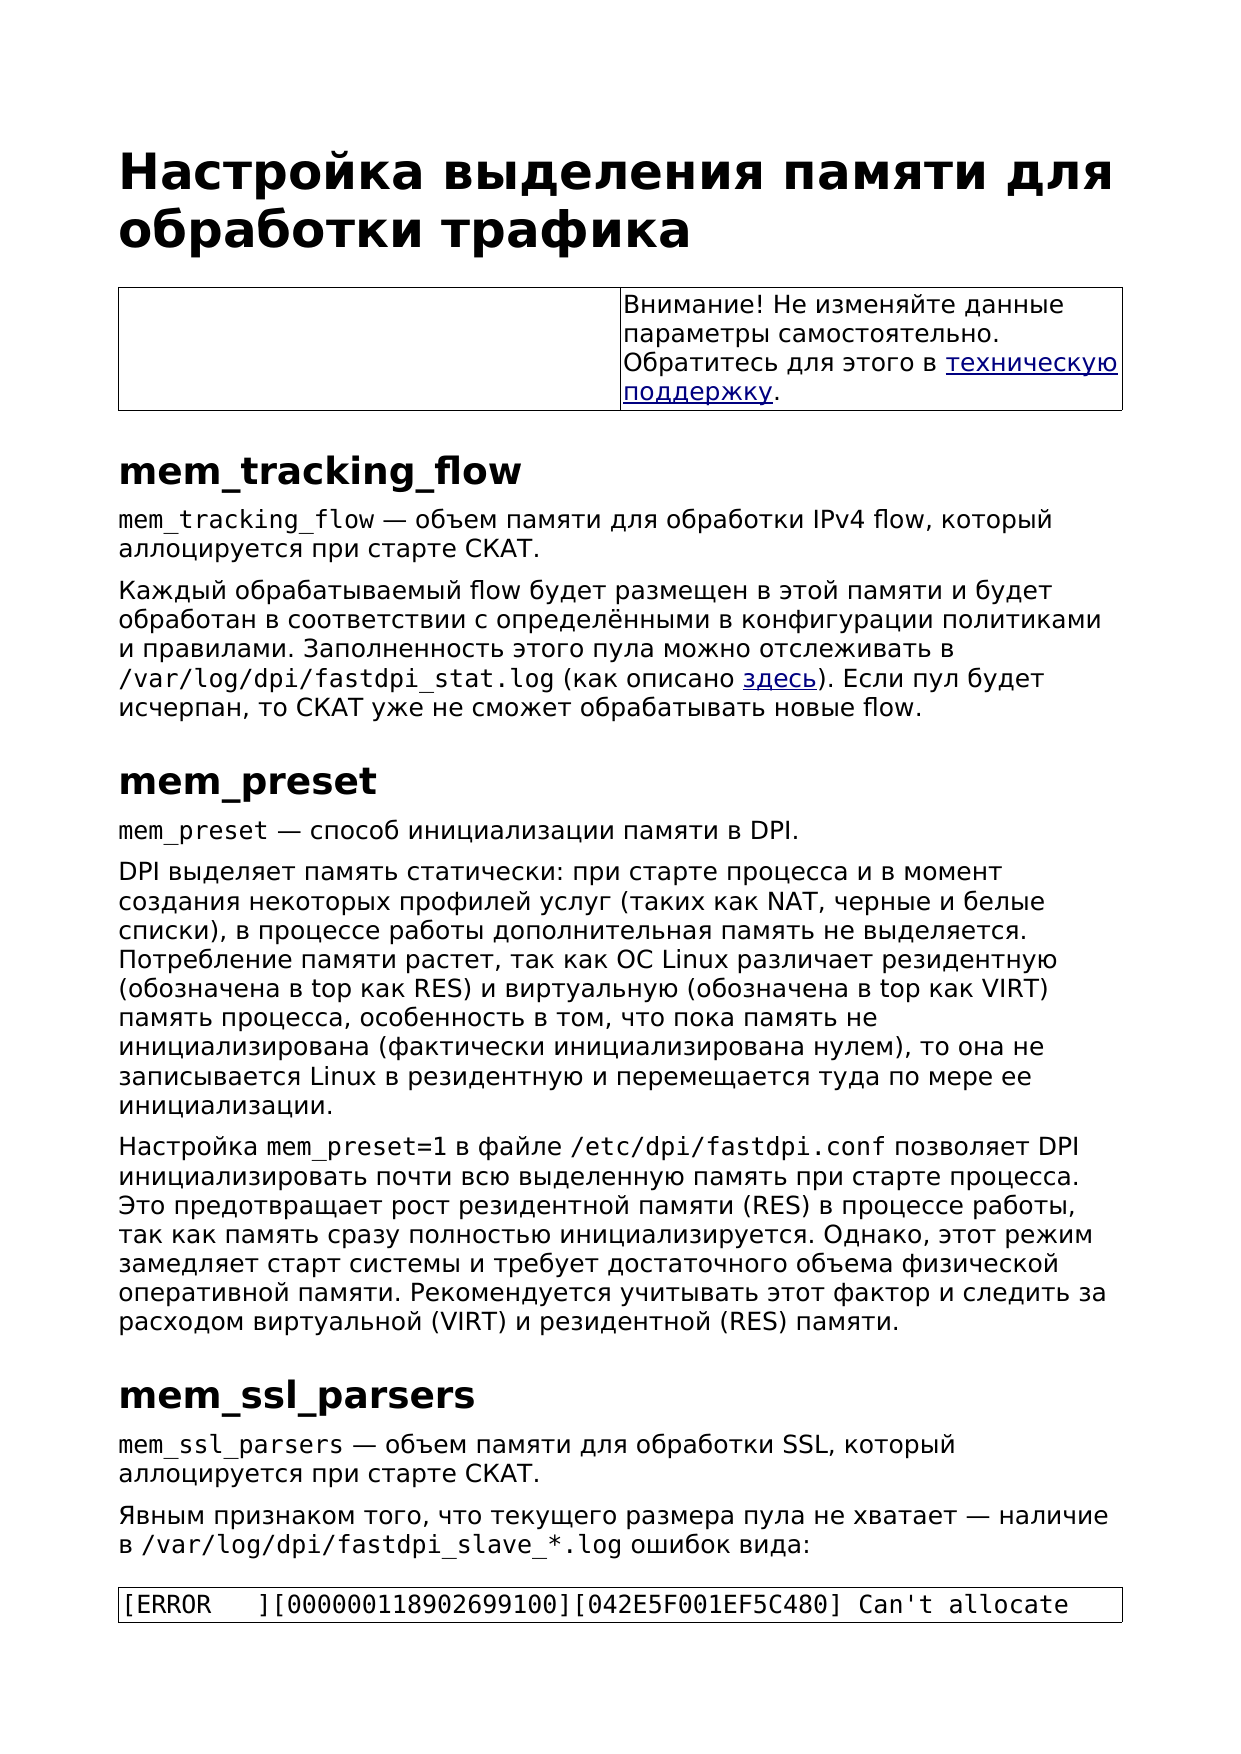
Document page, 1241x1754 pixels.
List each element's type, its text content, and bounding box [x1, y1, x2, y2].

text mem_tracking_flow — объем памяти для обработки IPv4 flow, который аллоцируется при старте СКАТ. [118, 506, 1122, 564]
text Явным признаком того, что текущего размера пула не хватает — наличие в /var/log/dpi/fastdpi_slave_*.log ошибок вида: [118, 1501, 1122, 1559]
text Каждый обрабатываемый flow будет размещен в этой памяти и будет обработан в соответствии с определёнными в конфигурации политиками и правилами. Заполненность этого пула можно отслеживать в /var/log/dpi/fastdpi_stat.log (как описано здесь). Если пул будет исчерпан, то СКАТ уже не сможет обрабатывать новые flow. [118, 576, 1122, 722]
text Настройка mem_preset=1 в файле /etc/dpi/fastdpi.conf позволяет DPI инициализировать почти всю выделенную память при старте процесса. Это предотвращает рост резидентной памяти (RES) в процессе работы, так как память сразу полностью инициализируется. Однако, этот режим замедляет старт системы и требует достаточного объема физической оперативной памяти. Рекомендуется учитывать этот фактор и следить за расходом виртуальной (VIRT) и резидентной (RES) памяти. [118, 1132, 1122, 1337]
table_header Внимание! Не изменяйте данные параметры самостоятельно. Обратитесь для этого в техническую поддержку. [621, 288, 1122, 409]
text mem_ssl_parsers — объем памяти для обработки SSL, который аллоцируется при старте СКАТ. [118, 1430, 1122, 1489]
table_header [119, 288, 620, 409]
subtitle Настройка выделения памяти для обработки трафика [118, 143, 1122, 259]
table_header [ERROR ][000000118902699100][042E5F001EF5C480] Can't allocate [119, 1588, 1122, 1622]
subtitle mem_ssl_parsers [118, 1374, 1122, 1418]
subtitle mem_tracking_flow [118, 449, 1122, 493]
subtitle mem_preset [118, 760, 1122, 803]
text DPI выделяет память статически: при старте процесса и в момент создания некоторых профилей услуг (таких как NAT, черные и белые списки), в процессе работы дополнительная память не выделяется. Потребление памяти растет, так как ОС Linux различает резидентную (обозначена в top как RES) и виртуальную (обозначена в top как VIRT) память процесса, особенность в том, что пока память не инициализирована (фактически инициализирована нулем), то она не записывается Linux в резидентную и перемещается туда по мере ее инициализации. [118, 857, 1122, 1120]
text mem_preset — способ инициализации памяти в DPI. [118, 816, 1122, 845]
